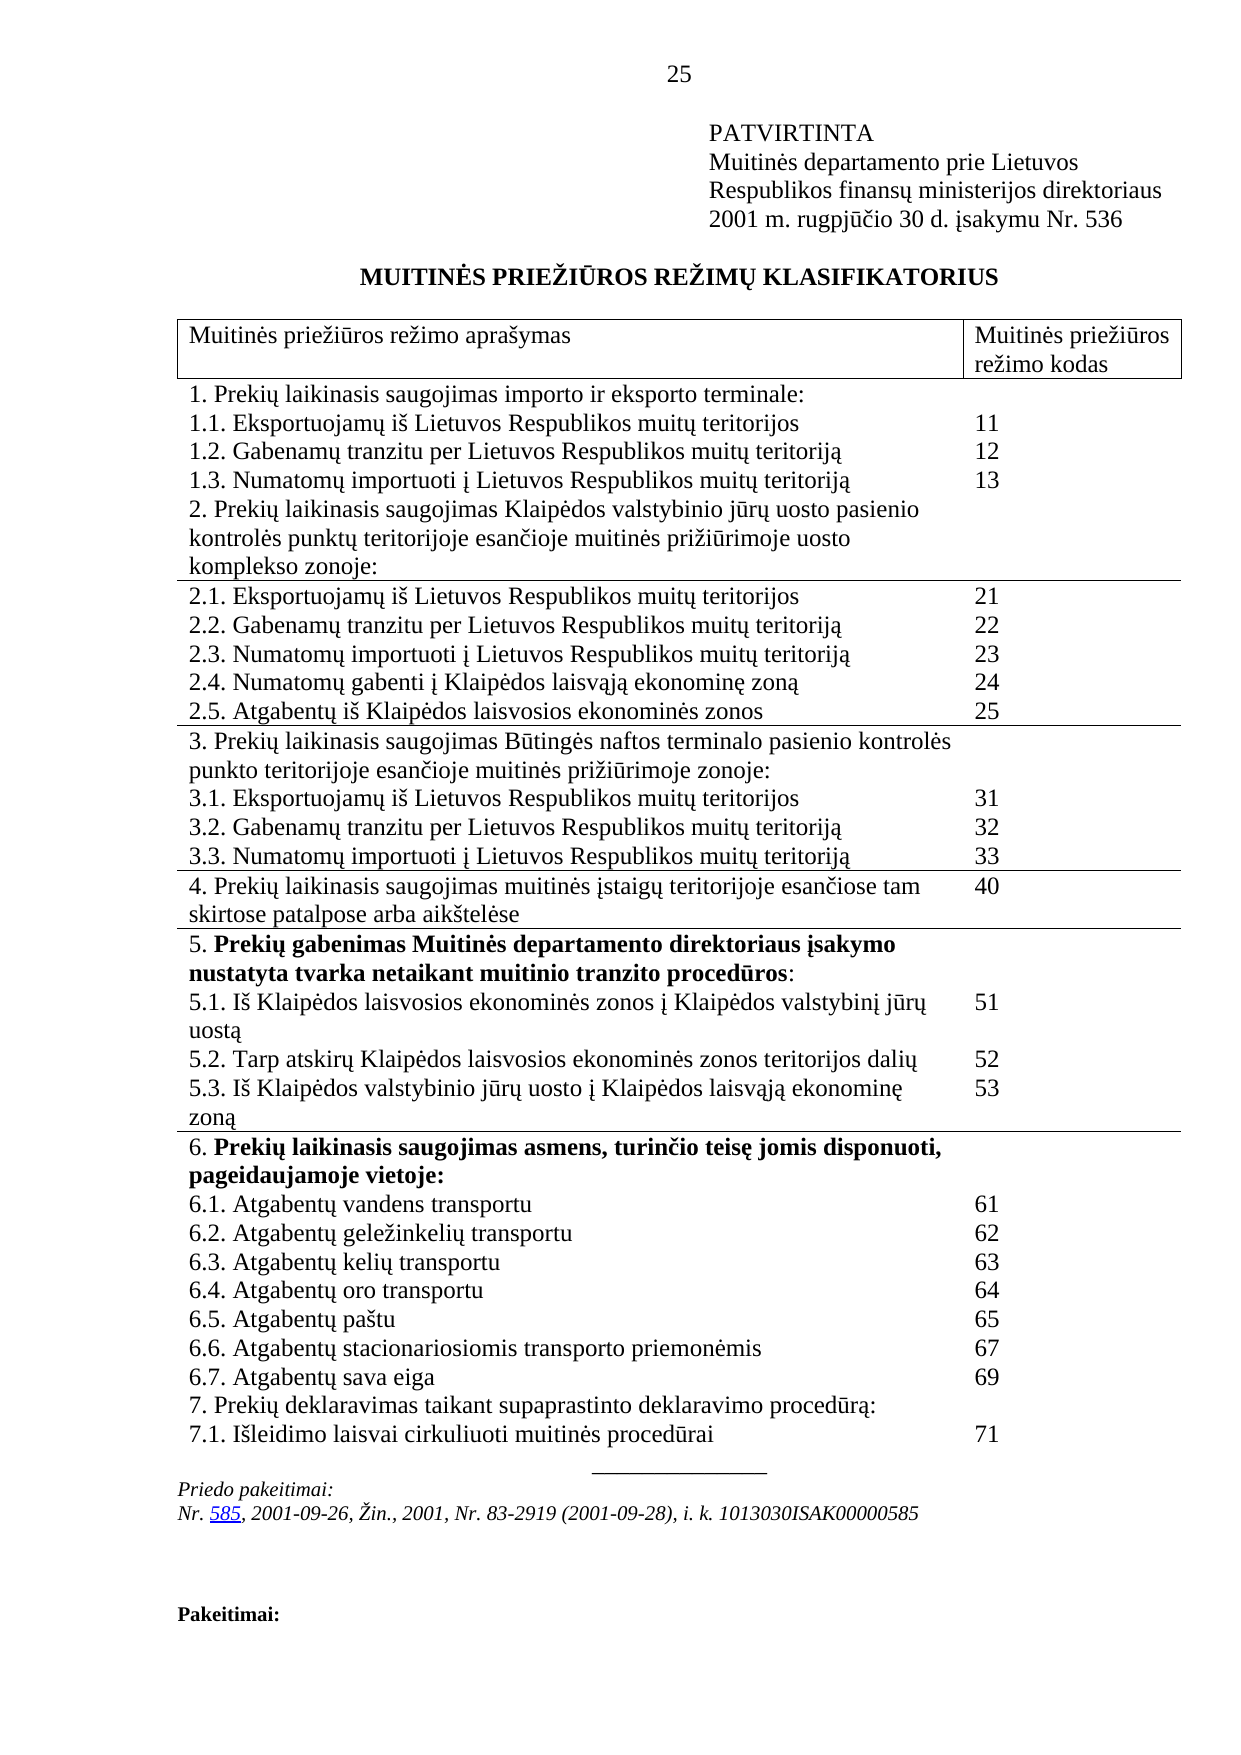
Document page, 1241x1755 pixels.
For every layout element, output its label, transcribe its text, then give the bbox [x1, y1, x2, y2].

table_cell 3. Prekių laikinasis saugojimas Būtingės naftos terminalo pasienio kontrolės punkto teritorijoje esančioje muitinės prižiūrimoje zonoje: [177, 726, 963, 783]
table_cell 31 [963, 784, 1181, 812]
text 2001 m. rugpjūčio 30 d. įsakymu Nr. 536 [177, 204, 1181, 233]
table_header Muitinės priežiūros režimo kodas [964, 320, 1181, 378]
table_cell 2. Prekių laikinasis saugojimas Klaipėdos valstybinio jūrų uosto pasienio kontrolės punktų teritorijoje esančioje muitinės prižiūrimoje uosto komplekso zonoje: [177, 494, 963, 580]
table_cell 71 [963, 1419, 1181, 1448]
table_cell 1.3. Numatomų importuoti į Lietuvos Respublikos muitų teritoriją [177, 465, 963, 494]
table_cell [963, 1390, 1181, 1419]
table_cell 23 [963, 639, 1181, 667]
table_cell 21 [963, 581, 1181, 610]
table_cell 22 [963, 610, 1181, 639]
table_cell 1.1. Eksportuojamų iš Lietuvos Respublikos muitų teritorijos [177, 408, 963, 436]
table_cell 6.5. Atgabentų paštu [177, 1304, 963, 1333]
table_cell 32 [963, 812, 1181, 841]
table_cell 7.1. Išleidimo laisvai cirkuliuoti muitinės procedūrai [177, 1419, 963, 1448]
table_cell 7. Prekių deklaravimas taikant supaprastinto deklaravimo procedūrą: [177, 1390, 963, 1419]
table_cell 33 [963, 841, 1181, 870]
table_cell [963, 379, 1181, 408]
text Priedo pakeitimai: [177, 1477, 1181, 1501]
table_cell 6. Prekių laikinasis saugojimas asmens, turinčio teisę jomis disponuoti, pageidaujamoje vietoje: [177, 1132, 963, 1189]
table_cell 6.7. Atgabentų sava eiga [177, 1362, 963, 1390]
table_cell 5. Prekių gabenimas Muitinės departamento direktoriaus įsakymo nustatyta tvarka netaikant muitinio tranzito procedūros: [177, 929, 963, 987]
table_cell 5.1. Iš Klaipėdos laisvosios ekonominės zonos į Klaipėdos valstybinį jūrų uostą [177, 987, 963, 1044]
table_cell 25 [963, 696, 1181, 725]
table_cell 65 [963, 1304, 1181, 1333]
table_cell 6.6. Atgabentų stacionariosiomis transporto priemonėmis [177, 1333, 963, 1362]
table_cell 63 [963, 1247, 1181, 1275]
table_cell 12 [963, 436, 1181, 465]
table_cell 3.1. Eksportuojamų iš Lietuvos Respublikos muitų teritorijos [177, 784, 963, 812]
table_cell 5.3. Iš Klaipėdos valstybinio jūrų uosto į Klaipėdos laisvąją ekonominę zoną [177, 1073, 963, 1131]
table_cell 6.3. Atgabentų kelių transportu [177, 1247, 963, 1275]
table_cell [963, 929, 1181, 987]
table_cell 1.2. Gabenamų tranzitu per Lietuvos Respublikos muitų teritoriją [177, 436, 963, 465]
table_cell 5.2. Tarp atskirų Klaipėdos laisvosios ekonominės zonos teritorijos dalių [177, 1044, 963, 1073]
table_cell [963, 494, 1181, 580]
table_cell 67 [963, 1333, 1181, 1362]
text MUITINĖS PRIEŽIŪROS REŽIMŲ KLASIFIKATORIUS [177, 262, 1181, 291]
table_cell 24 [963, 668, 1181, 696]
text Nr. 585, 2001-09-26, Žin., 2001, Nr. 83-2919 (2001-09-28), i. k. 1013030ISAK00000585 [177, 1501, 1181, 1525]
table_cell 2.1. Eksportuojamų iš Lietuvos Respublikos muitų teritorijos [177, 581, 963, 610]
table_header Muitinės priežiūros režimo aprašymas [178, 320, 963, 378]
table_cell 52 [963, 1044, 1181, 1073]
text ______________ [177, 1448, 1181, 1477]
table_cell 6.4. Atgabentų oro transportu [177, 1275, 963, 1304]
text Pakeitimai: [177, 1602, 1181, 1626]
table_cell 62 [963, 1218, 1181, 1247]
table_cell 64 [963, 1275, 1181, 1304]
table_cell 69 [963, 1362, 1181, 1390]
table_cell 2.4. Numatomų gabenti į Klaipėdos laisvąją ekonominę zoną [177, 668, 963, 696]
table_cell 11 [963, 408, 1181, 436]
table_cell 3.2. Gabenamų tranzitu per Lietuvos Respublikos muitų teritoriją [177, 812, 963, 841]
table_cell 61 [963, 1189, 1181, 1218]
table_cell 2.5. Atgabentų iš Klaipėdos laisvosios ekonominės zonos [177, 696, 963, 725]
table_cell [963, 1132, 1181, 1189]
table_cell 3.3. Numatomų importuoti į Lietuvos Respublikos muitų teritoriją [177, 841, 963, 870]
table_cell 2.2. Gabenamų tranzitu per Lietuvos Respublikos muitų teritoriją [177, 610, 963, 639]
table_cell 13 [963, 465, 1181, 494]
text Muitinės departamento prie Lietuvos Respublikos finansų ministerijos direktoriaus [709, 147, 1181, 204]
table_cell 6.1. Atgabentų vandens transportu [177, 1189, 963, 1218]
table_cell 51 [963, 987, 1181, 1044]
table_cell 53 [963, 1073, 1181, 1131]
text PATVIRTINTA [709, 118, 1181, 147]
table_cell 2.3. Numatomų importuoti į Lietuvos Respublikos muitų teritoriją [177, 639, 963, 667]
table_cell 6.2. Atgabentų geležinkelių transportu [177, 1218, 963, 1247]
table_cell 40 [963, 871, 1181, 928]
table_cell 1. Prekių laikinasis saugojimas importo ir eksporto terminale: [177, 379, 963, 408]
table_cell [963, 726, 1181, 783]
table_cell 4. Prekių laikinasis saugojimas muitinės įstaigų teritorijoje esančiose tam skirtose patalpose arba aikštelėse [177, 871, 963, 928]
